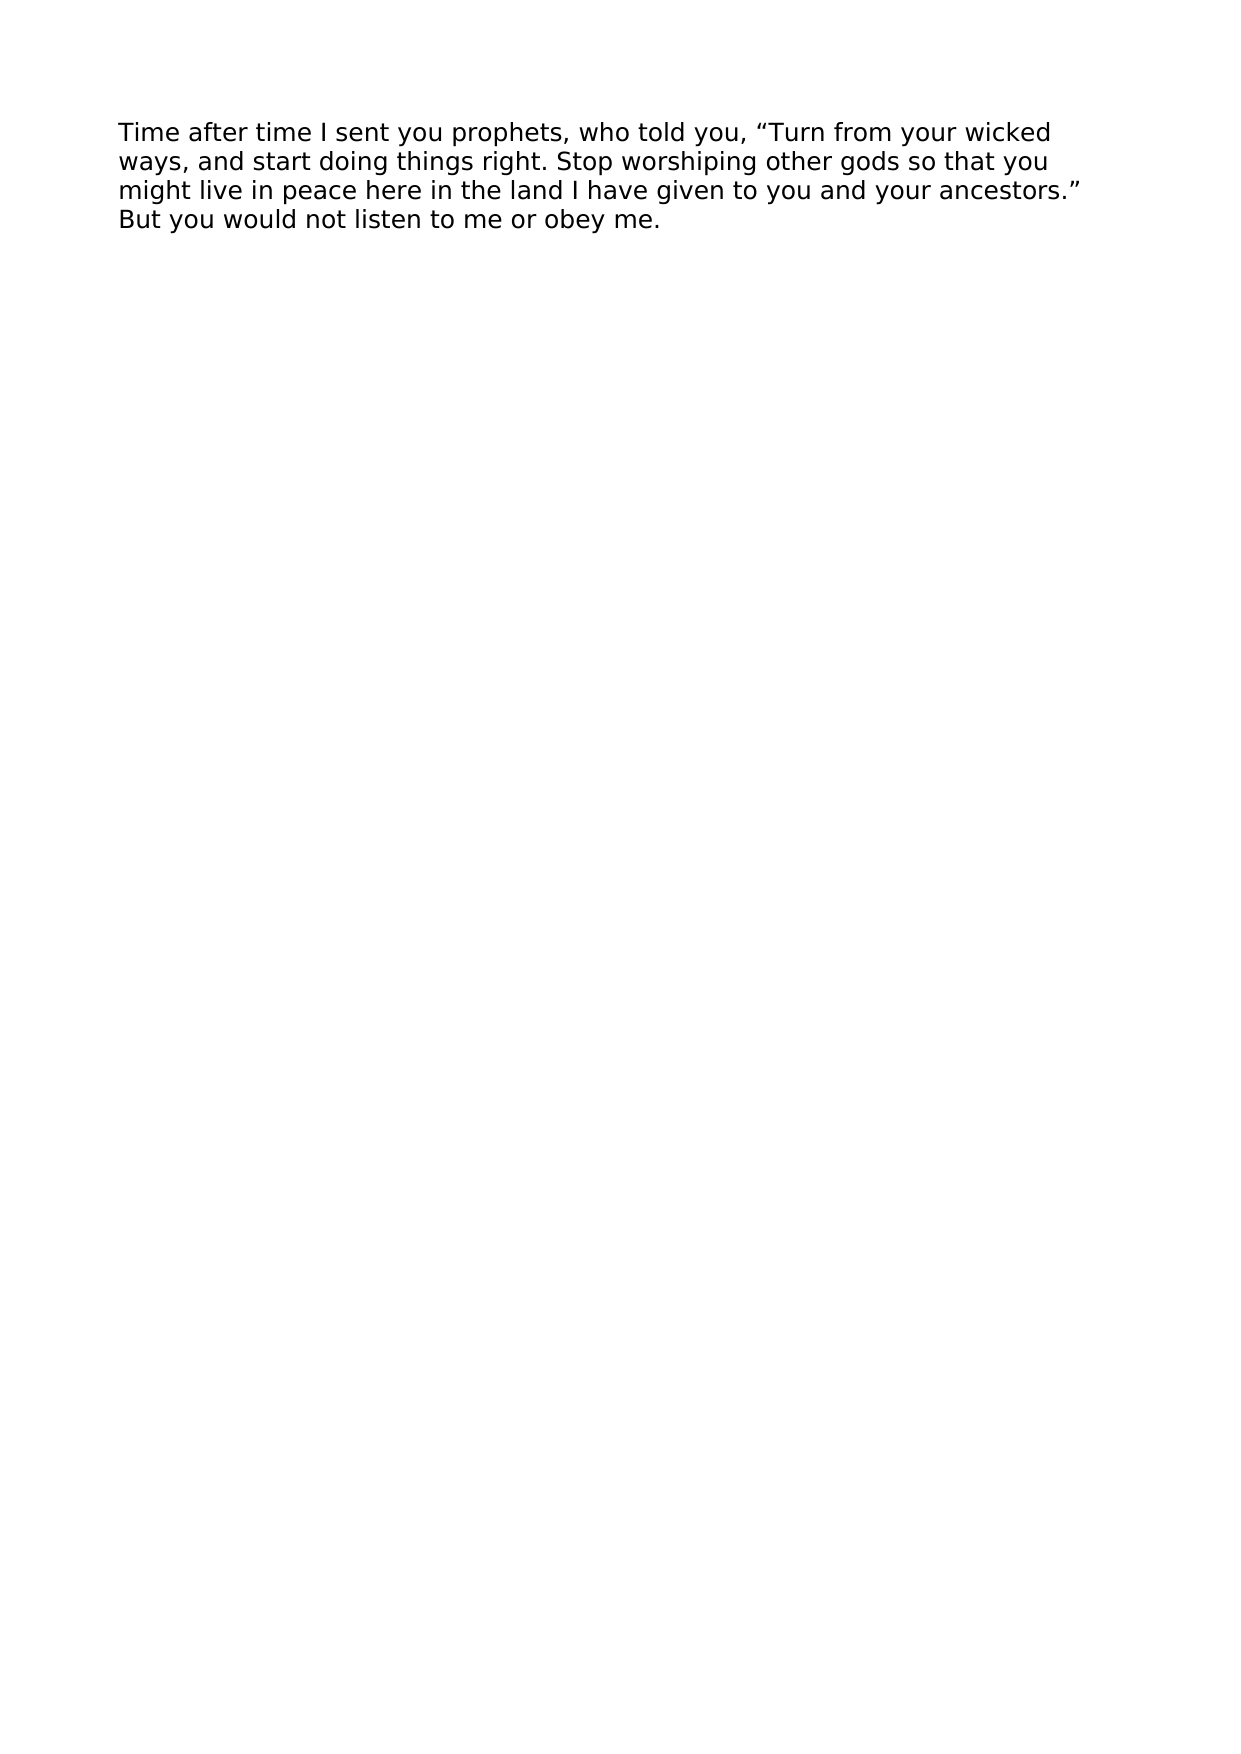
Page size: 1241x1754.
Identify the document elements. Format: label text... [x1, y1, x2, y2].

text Time after time I sent you prophets, who told you, “Turn from your wicked ways, and start doing things right. Stop worshiping other gods so that you might live in peace here in the land I have given to you and your ancestors.” But you would not listen to me or obey me. [118, 118, 1122, 235]
